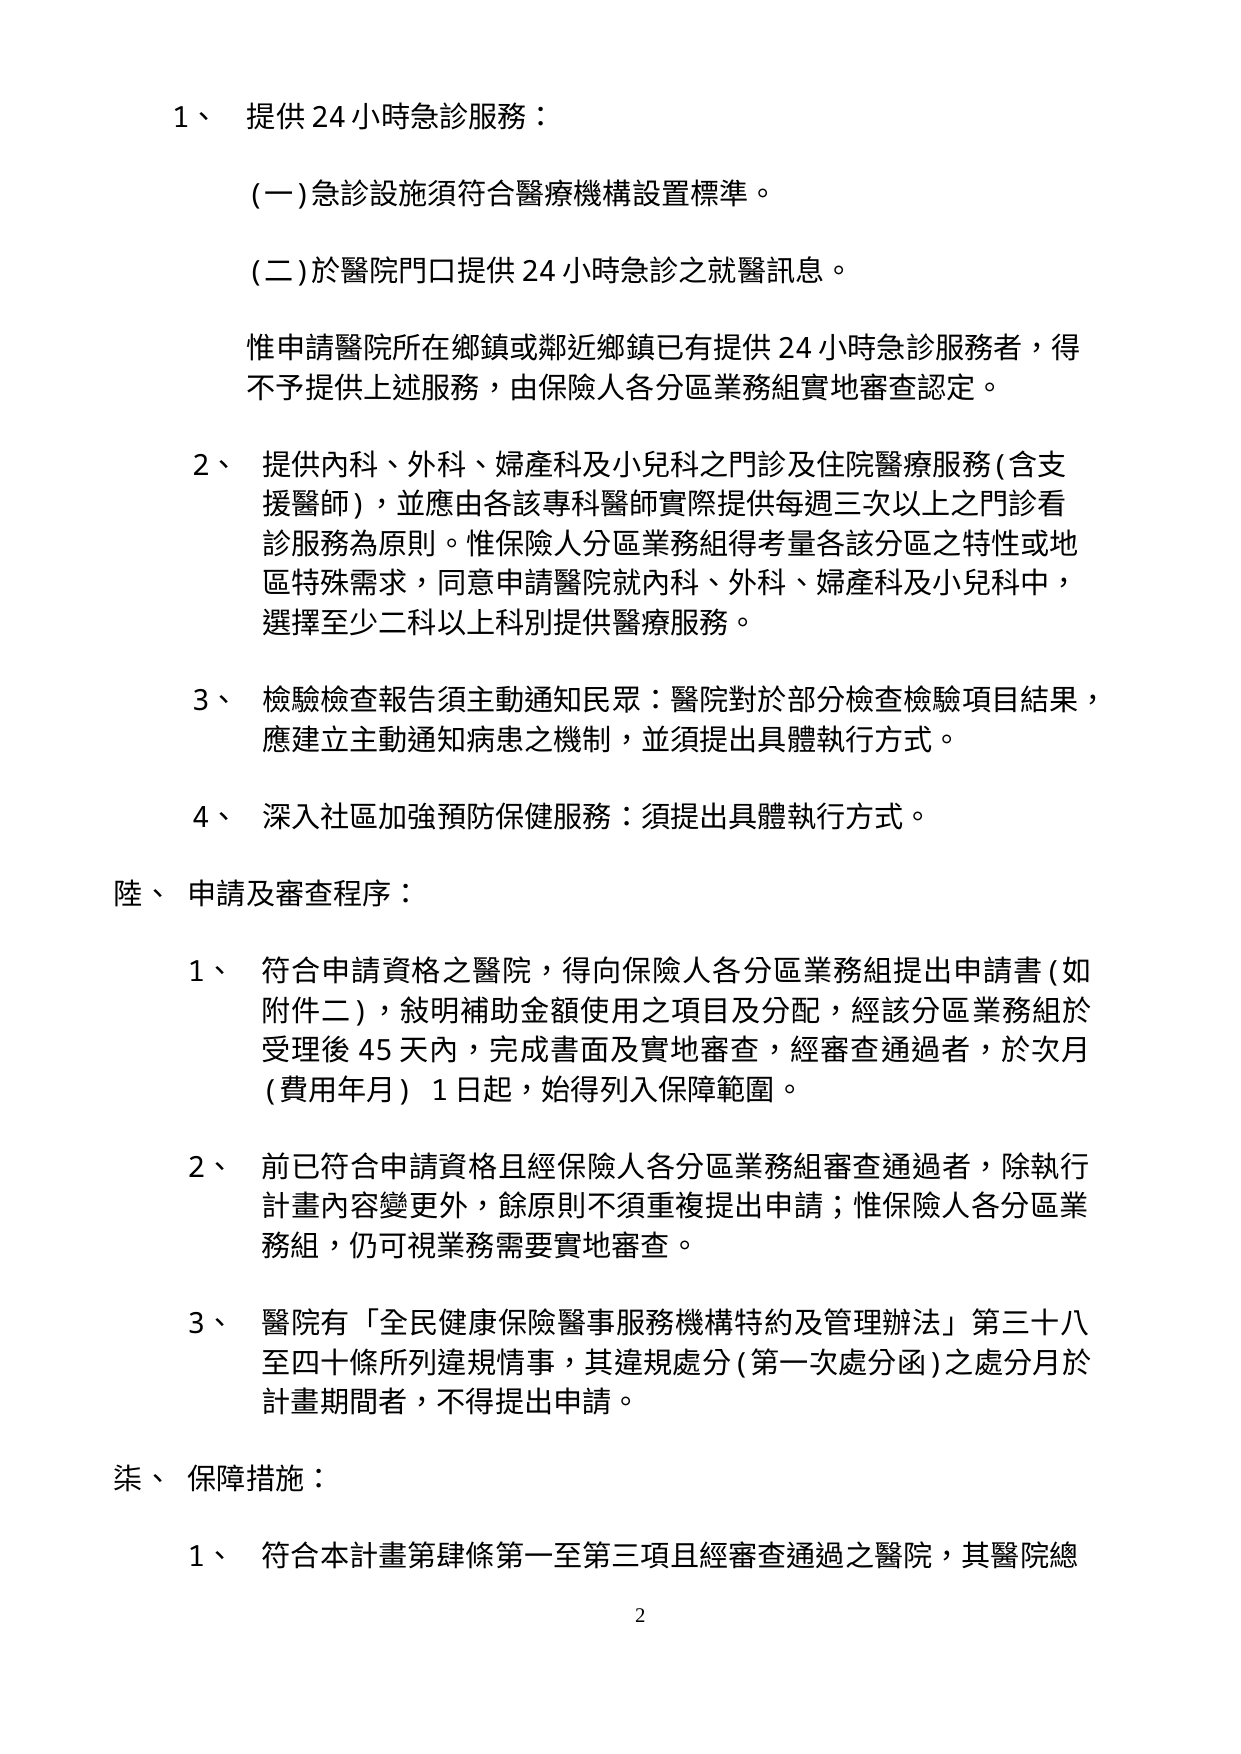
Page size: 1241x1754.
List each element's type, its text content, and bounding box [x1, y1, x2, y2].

list 提供24小時急診服務： [172, 96, 1092, 135]
list 前已符合申請資格且經保險人各分區業務組審查通過者，除執行計畫內容變更外，餘原則不須重複提出申請；惟保險人各分區業務組，仍可視業務需要實地審查。 [187, 1146, 1092, 1264]
list 符合申請資格之醫院，得向保險人各分區業務組提出申請書(如附件二)，敍明補助金額使用之項目及分配，經該分區業務組於受理後45天內，完成書面及實地審查，經審查通過者，於次月(費用年月) 1日起，始得列入保障範圍。 [187, 950, 1092, 1108]
list 醫院有「全民健康保險醫事服務機構特約及管理辦法」第三十八至四十條所列違規情事，其違規處分(第一次處分函)之處分月於計畫期間者，不得提出申請。 [187, 1302, 1092, 1421]
text (二)於醫院門口提供24小時急診之就醫訊息。 [247, 250, 1092, 289]
list 保障措施： [114, 1458, 1092, 1498]
text 惟申請醫院所在鄉鎮或鄰近鄉鎮已有提供24小時急診服務者，得不予提供上述服務，由保險人各分區業務組實地審查認定。 [246, 327, 1092, 406]
list 檢驗檢查報告須主動通知民眾：醫院對於部分檢查檢驗項目結果，應建立主動通知病患之機制，並須提出具體執行方式。 [192, 679, 1092, 758]
list 符合本計畫第肆條第一至第三項且經審查通過之醫院，其醫院總 [187, 1535, 1092, 1575]
list 提供內科、外科、婦產科及小兒科之門診及住院醫療服務(含支援醫師)，並應由各該專科醫師實際提供每週三次以上之門診看診服務為原則。惟保險人分區業務組得考量各該分區之特性或地區特殊需求，同意申請醫院就內科、外科、婦產科及小兒科中，選擇至少二科以上科別提供醫療服務。 [192, 443, 1092, 641]
list 深入社區加強預防保健服務：須提出具體執行方式。 [192, 796, 1092, 835]
list 申請及審查程序： [114, 873, 1092, 912]
text (一)急診設施須符合醫療機構設置標準。 [247, 173, 1092, 212]
